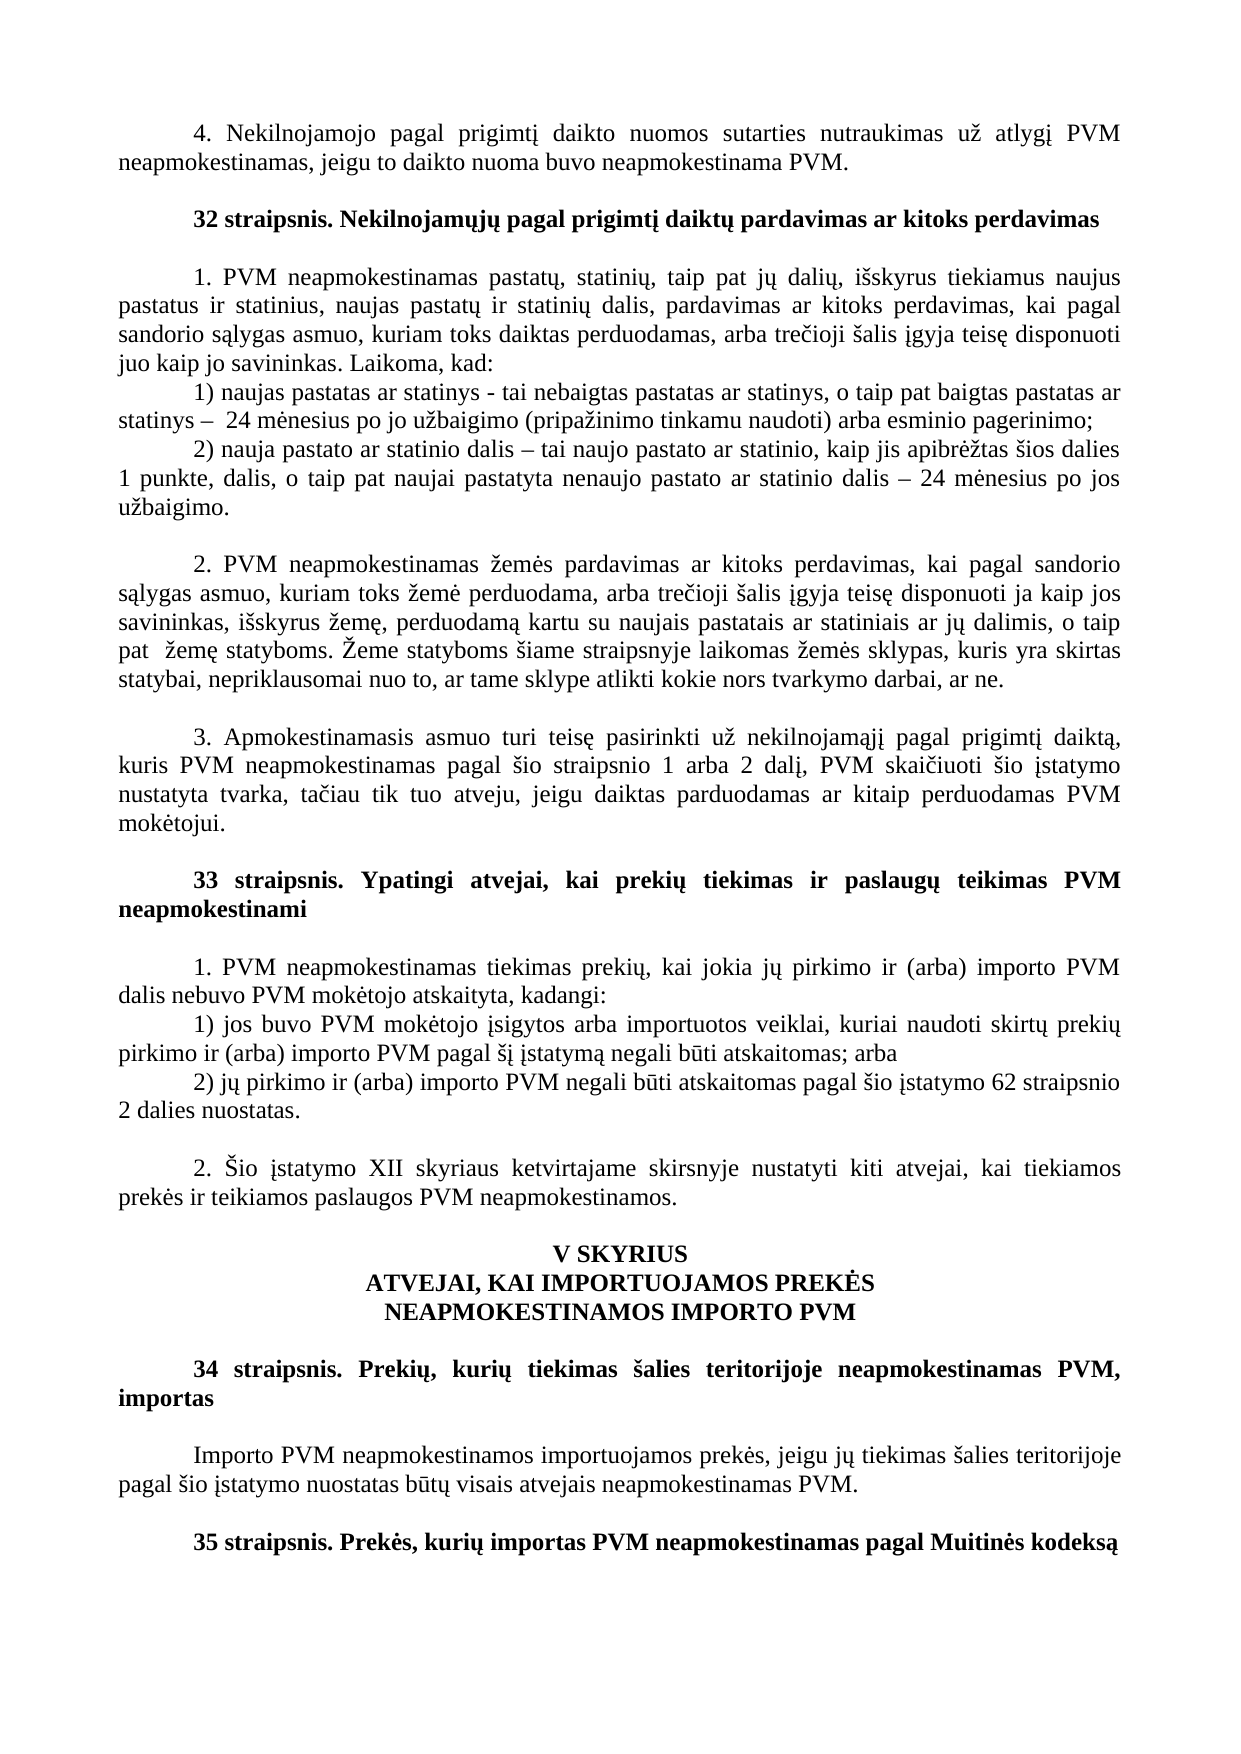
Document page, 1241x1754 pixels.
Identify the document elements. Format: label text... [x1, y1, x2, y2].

text 1) naujas pastatas ar statinys - tai nebaigtas pastatas ar statinys, o taip pat baigtas pastatas ar statinys – 24 mėnesius po jo užbaigimo (pripažinimo tinkamu naudoti) arba esminio pagerinimo; [118, 377, 1122, 434]
text ATVEJAI, KAI IMPORTUOJAMOS PREKĖS [118, 1268, 1122, 1297]
text 4. Nekilnojamojo pagal prigimtį daikto nuomos sutarties nutraukimas už atlygį PVM neapmokestinamas, jeigu to daikto nuoma buvo neapmokestinama PVM. [118, 118, 1122, 176]
text 34 straipsnis. Prekių, kurių tiekimas šalies teritorijoje neapmokestinamas PVM, importas [118, 1354, 1122, 1412]
text 2) nauja pastato ar statinio dalis – tai naujo pastato ar statinio, kaip jis apibrėžtas šios dalies 1 punkte, dalis, o taip pat naujai pastatyta nenaujo pastato ar statinio dalis – 24 mėnesius po jos užbaigimo. [118, 434, 1122, 521]
text 1. PVM neapmokestinamas pastatų, statinių, taip pat jų dalių, išskyrus tiekiamus naujus pastatus ir statinius, naujas pastatų ir statinių dalis, pardavimas ar kitoks perdavimas, kai pagal sandorio sąlygas asmuo, kuriam toks daiktas perduodamas, arba trečioji šalis įgyja teisę disponuoti juo kaip jo savininkas. Laikoma, kad: [118, 262, 1122, 377]
text 35 straipsnis. Prekės, kurių importas PVM neapmokestinamas pagal Muitinės kodeksą [118, 1527, 1122, 1556]
text NEAPMOKESTINAMOS IMPORTO PVM [118, 1297, 1122, 1326]
text 1) jos buvo PVM mokėtojo įsigytos arba importuotos veiklai, kuriai naudoti skirtų prekių pirkimo ir (arba) importo PVM pagal šį įstatymą negali būti atskaitomas; arba [118, 1009, 1122, 1067]
text V SKYRIUS [118, 1239, 1122, 1268]
text Importo PVM neapmokestinamos importuojamos prekės, jeigu jų tiekimas šalies teritorijoje pagal šio įstatymo nuostatas būtų visais atvejais neapmokestinamas PVM. [118, 1441, 1122, 1498]
text 2) jų pirkimo ir (arba) importo PVM negali būti atskaitomas pagal šio įstatymo 62 straipsnio 2 dalies nuostatas. [118, 1067, 1122, 1124]
text 3. Apmokestinamasis asmuo turi teisę pasirinkti už nekilnojamąjį pagal prigimtį daiktą, kuris PVM neapmokestinamas pagal šio straipsnio 1 arba 2 dalį, PVM skaičiuoti šio įstatymo nustatyta tvarka, tačiau tik tuo atveju, jeigu daiktas parduodamas ar kitaip perduodamas PVM mokėtojui. [118, 722, 1122, 837]
text 2. Šio įstatymo XII skyriaus ketvirtajame skirsnyje nustatyti kiti atvejai, kai tiekiamos prekės ir teikiamos paslaugos PVM neapmokestinamos. [118, 1153, 1122, 1211]
text 32 straipsnis. Nekilnojamųjų pagal prigimtį daiktų pardavimas ar kitoks perdavimas [118, 204, 1122, 233]
text 1. PVM neapmokestinamas tiekimas prekių, kai jokia jų pirkimo ir (arba) importo PVM dalis nebuvo PVM mokėtojo atskaityta, kadangi: [118, 952, 1122, 1009]
text 33 straipsnis. Ypatingi atvejai, kai prekių tiekimas ir paslaugų teikimas PVM neapmokestinami [118, 866, 1122, 923]
text 2. PVM neapmokestinamas žemės pardavimas ar kitoks perdavimas, kai pagal sandorio sąlygas asmuo, kuriam toks žemė perduodama, arba trečioji šalis įgyja teisę disponuoti ja kaip jos savininkas, išskyrus žemę, perduodamą kartu su naujais pastatais ar statiniais ar jų dalimis, o taip pat žemę statyboms. Žeme statyboms šiame straipsnyje laikomas žemės sklypas, kuris yra skirtas statybai, nepriklausomai nuo to, ar tame sklype atlikti kokie nors tvarkymo darbai, ar ne. [118, 549, 1122, 693]
